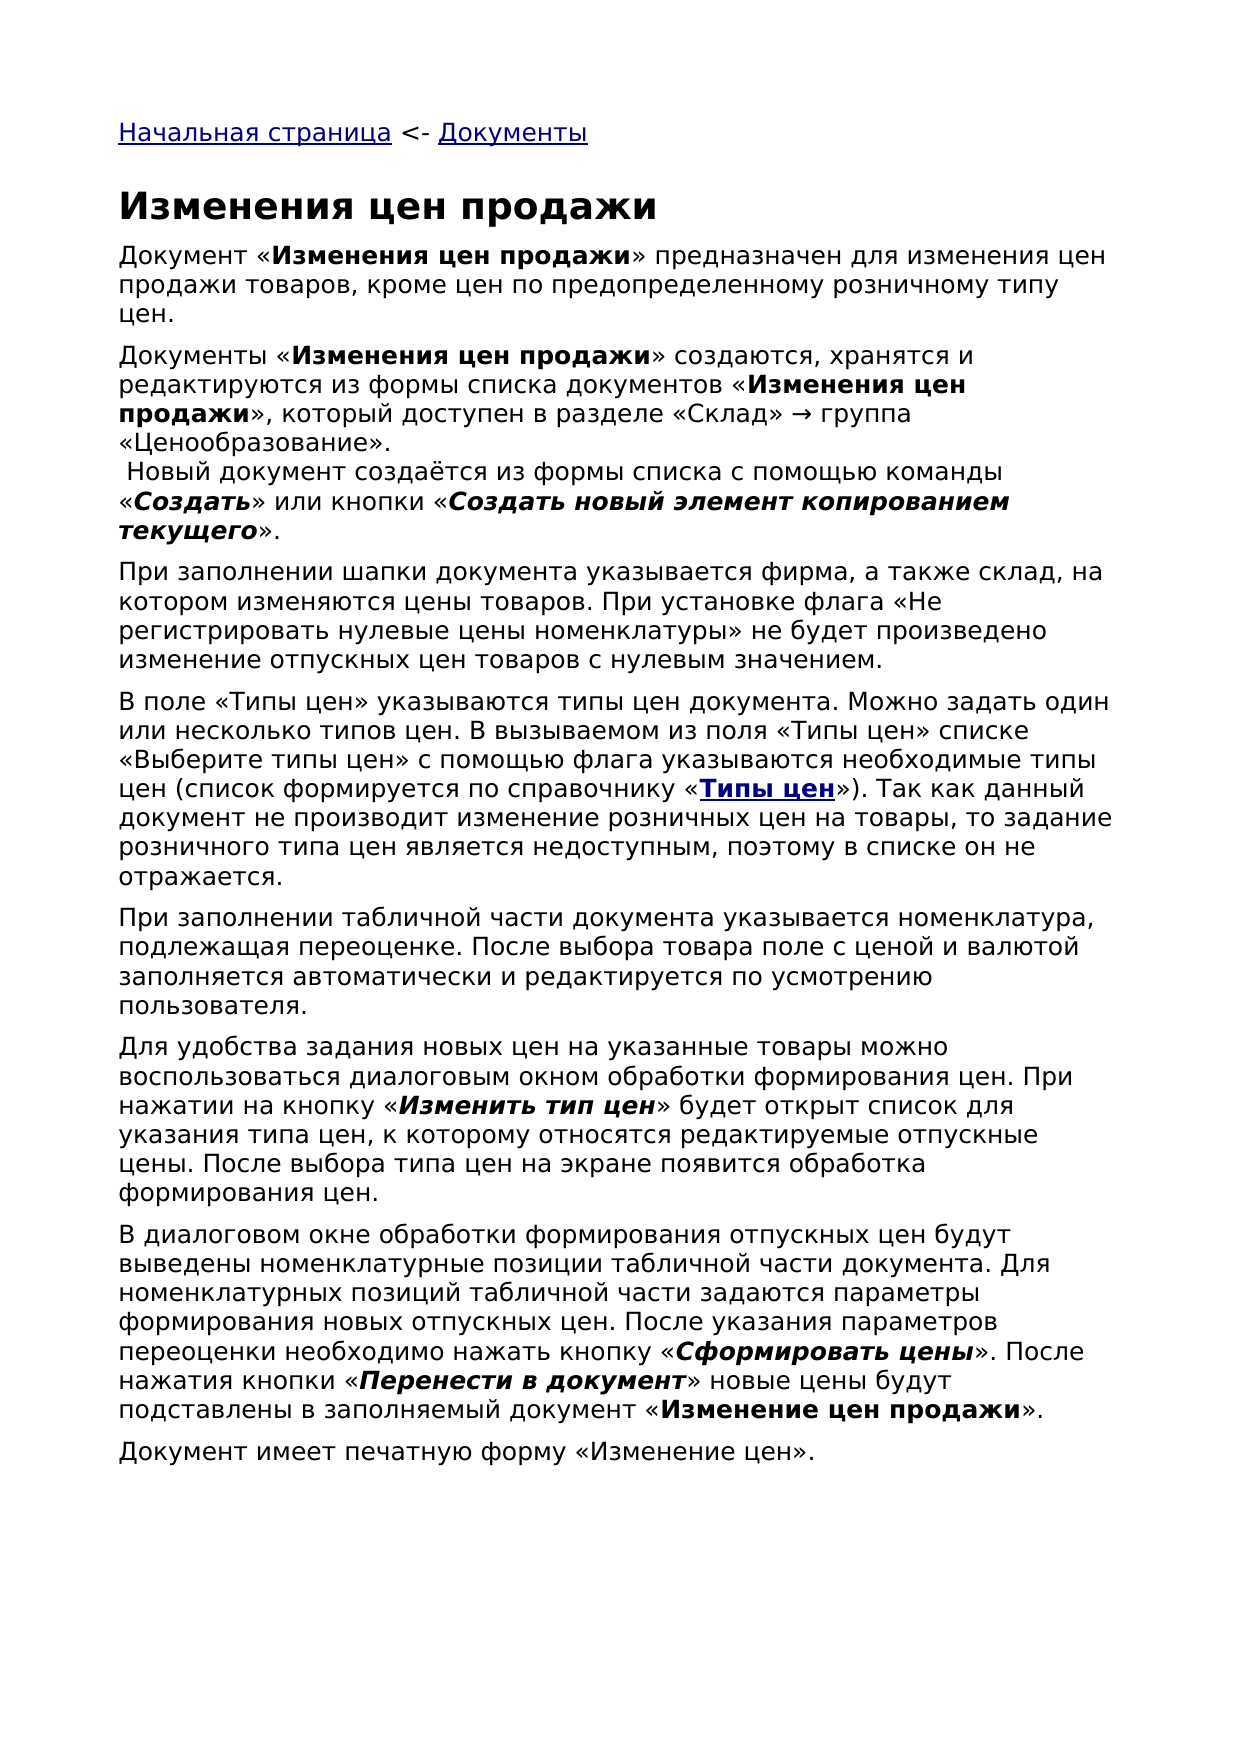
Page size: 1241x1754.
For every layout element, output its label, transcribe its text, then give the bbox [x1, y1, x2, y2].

text Для удобства задания новых цен на указанные товары можно воспользоваться диалоговым окном обработки формирования цен. При нажатии на кнопку «Изменить тип цен» будет открыт список для указания типа цен, к которому относятся редактируемые отпускные цены. После выбора типа цен на экране появится обработка формирования цен. [118, 1033, 1122, 1208]
subtitle Изменения цен продажи [118, 185, 1122, 228]
text Документы «Изменения цен продажи» создаются, хранятся и редактируются из формы списка документов «Изменения цен продажи», который доступен в разделе «Склад» → группа «Ценообразование». Новый документ создаётся из формы списка с помощью команды «Создать» или кнопки «Создать новый элемент копированием текущего». [118, 341, 1122, 545]
text Документ «Изменения цен продажи» предназначен для изменения цен продажи товаров, кроме цен по предопределенному розничному типу цен. [118, 241, 1122, 328]
text Начальная страница <- Документы [118, 118, 1122, 147]
text Документ имеет печатную форму «Изменение цен». [118, 1437, 1122, 1466]
text При заполнении шапки документа указывается фирма, а также склад, на котором изменяются цены товаров. При установке флага «Не регистрировать нулевые цены номенклатуры» не будет произведено изменение отпускных цен товаров с нулевым значением. [118, 558, 1122, 674]
text При заполнении табличной части документа указывается номенклатура, подлежащая переоценке. После выбора товара поле с ценой и валютой заполняется автоматически и редактируется по усмотрению пользователя. [118, 903, 1122, 1020]
text В диалоговом окне обработки формирования отпускных цен будут выведены номенклатурные позиции табличной части документа. Для номенклатурных позиций табличной части задаются параметры формирования новых отпускных цен. После указания параметров переоценки необходимо нажать кнопку «Сформировать цены». После нажатия кнопки «Перенести в документ» новые цены будут подставлены в заполняемый документ «Изменение цен продажи». [118, 1220, 1122, 1424]
text В поле «Типы цен» указываются типы цен документа. Можно задать один или несколько типов цен. В вызываемом из поля «Типы цен» списке «Выберите типы цен» с помощью флага указываются необходимые типы цен (список формируется по справочнику «Типы цен»). Так как данный документ не производит изменение розничных цен на товары, то задание розничного типа цен является недоступным, поэтому в списке он не отражается. [118, 687, 1122, 891]
